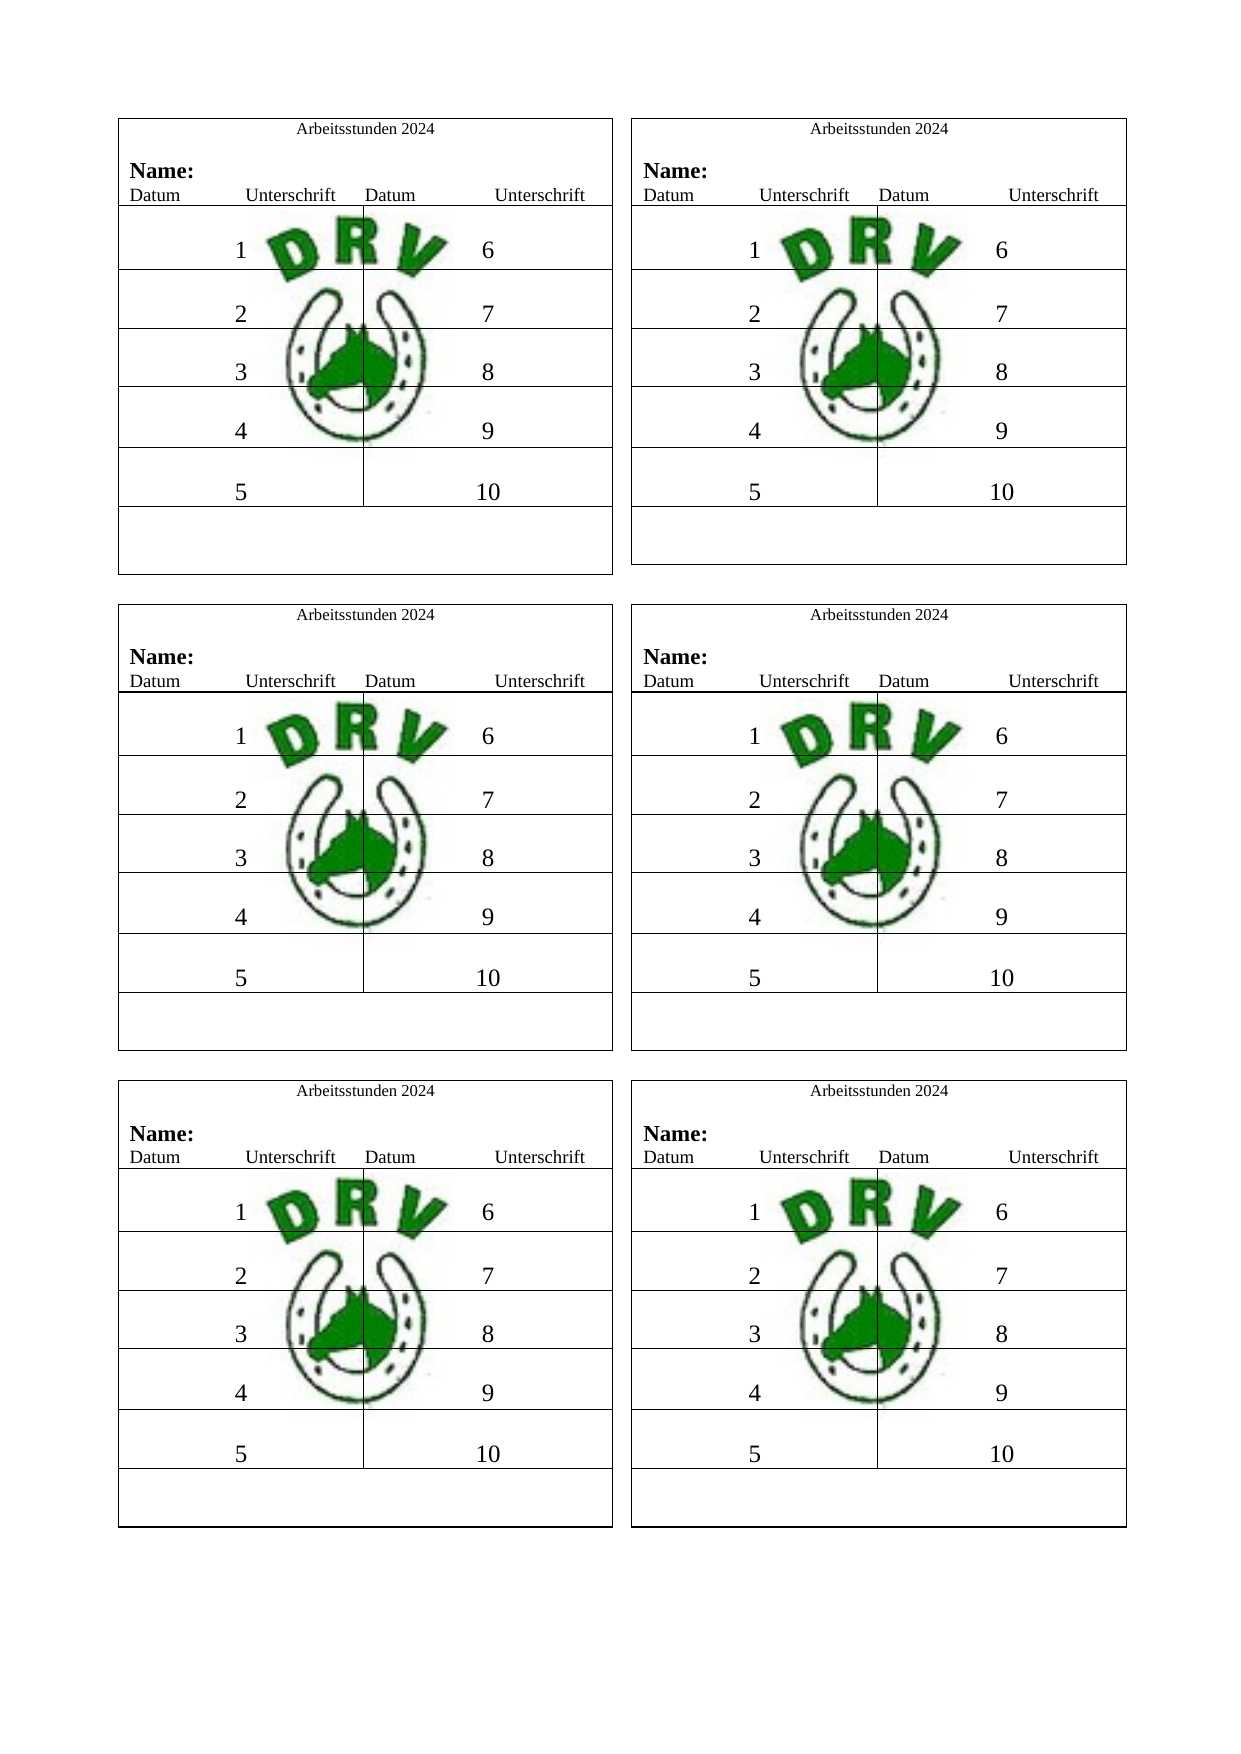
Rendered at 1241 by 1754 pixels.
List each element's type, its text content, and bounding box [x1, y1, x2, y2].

table_cell 2 [119, 270, 248, 328]
table_cell 8 [455, 1291, 612, 1348]
table_cell 8 [455, 815, 612, 872]
table_cell [119, 507, 612, 574]
table_cell 6 [364, 206, 612, 269]
table_cell 3 [119, 329, 248, 386]
table_cell [632, 993, 1126, 1050]
table_cell 7 [455, 756, 612, 814]
table_header Arbeitsstunden 2024 Name: Datum Unterschrift Datum Unterschrift [119, 1081, 612, 1167]
table_cell 6 [364, 1169, 612, 1231]
table_cell 6 [878, 693, 1126, 755]
table_cell 2 [632, 270, 762, 328]
table_cell 4 [632, 873, 762, 933]
table_cell 7 [455, 270, 612, 328]
table_cell 1 [632, 206, 877, 269]
table_cell 5 [119, 934, 363, 992]
table_cell 3 [119, 1291, 248, 1348]
table_cell 9 [455, 873, 612, 933]
table_cell [632, 507, 1126, 564]
table_cell 1 [119, 693, 363, 755]
table_cell 10 [878, 934, 1126, 992]
table_cell 9 [969, 387, 1126, 447]
table_cell 10 [878, 448, 1126, 506]
table_cell [632, 1469, 1126, 1526]
table_cell 4 [119, 1349, 248, 1409]
table_cell 10 [364, 448, 612, 506]
table_cell 5 [632, 1410, 877, 1468]
table_cell [621, 1051, 1134, 1528]
table_cell 1 [632, 693, 877, 755]
table_header [107, 118, 118, 575]
table_cell 2 [119, 1232, 248, 1290]
table_cell 8 [455, 329, 612, 386]
table_cell 7 [969, 1232, 1126, 1290]
table_cell 7 [969, 270, 1126, 328]
table_cell 9 [969, 873, 1126, 933]
table_cell 8 [969, 329, 1126, 386]
table_cell 2 [632, 1232, 762, 1290]
table_header Arbeitsstunden 2024 Name: Datum Unterschrift Datum Unterschrift [632, 605, 1126, 691]
table_header Arbeitsstunden 2024 Name: Datum Unterschrift Datum Unterschrift [632, 119, 1126, 205]
table_cell 4 [632, 387, 762, 447]
table_cell 3 [632, 329, 762, 386]
table_cell [107, 575, 621, 1051]
table_cell 8 [969, 815, 1126, 872]
table_cell 10 [364, 1410, 612, 1468]
table_cell 5 [119, 1410, 363, 1468]
table_cell 7 [455, 1232, 612, 1290]
table_cell 3 [119, 815, 248, 872]
table_cell 3 [632, 1291, 762, 1348]
table_cell 1 [119, 206, 363, 269]
table_cell 9 [455, 387, 612, 447]
table_header [613, 118, 621, 575]
table_header Arbeitsstunden 2024 Name: Datum Unterschrift Datum Unterschrift [119, 605, 612, 691]
table_header Arbeitsstunden 2024 Name: Datum Unterschrift Datum Unterschrift [632, 1081, 1126, 1167]
table_cell [119, 1469, 612, 1526]
table_cell [107, 1051, 621, 1528]
table_cell [119, 993, 612, 1050]
table_cell 8 [969, 1291, 1126, 1348]
table_cell 1 [119, 1169, 363, 1231]
table_cell 4 [632, 1349, 762, 1409]
table_cell 9 [455, 1349, 612, 1409]
table_cell 10 [364, 934, 612, 992]
table_cell 5 [632, 934, 877, 992]
table_header Arbeitsstunden 2024 Name: Datum Unterschrift Datum Unterschrift [119, 119, 612, 205]
table_cell 5 [119, 448, 363, 506]
table_cell 6 [364, 693, 612, 755]
table_cell 9 [969, 1349, 1126, 1409]
table_cell 4 [119, 873, 248, 933]
table_cell 5 [632, 448, 877, 506]
table_cell 2 [632, 756, 762, 814]
table_cell [621, 575, 1134, 1051]
table_cell 7 [969, 756, 1126, 814]
table_cell 1 [632, 1169, 877, 1231]
table_cell 6 [878, 1169, 1126, 1231]
table_cell 3 [632, 815, 762, 872]
table_cell 4 [119, 387, 248, 447]
table_cell 10 [878, 1410, 1126, 1468]
table_cell 6 [878, 206, 1126, 269]
table_cell 2 [119, 756, 248, 814]
table_header [621, 118, 1134, 575]
